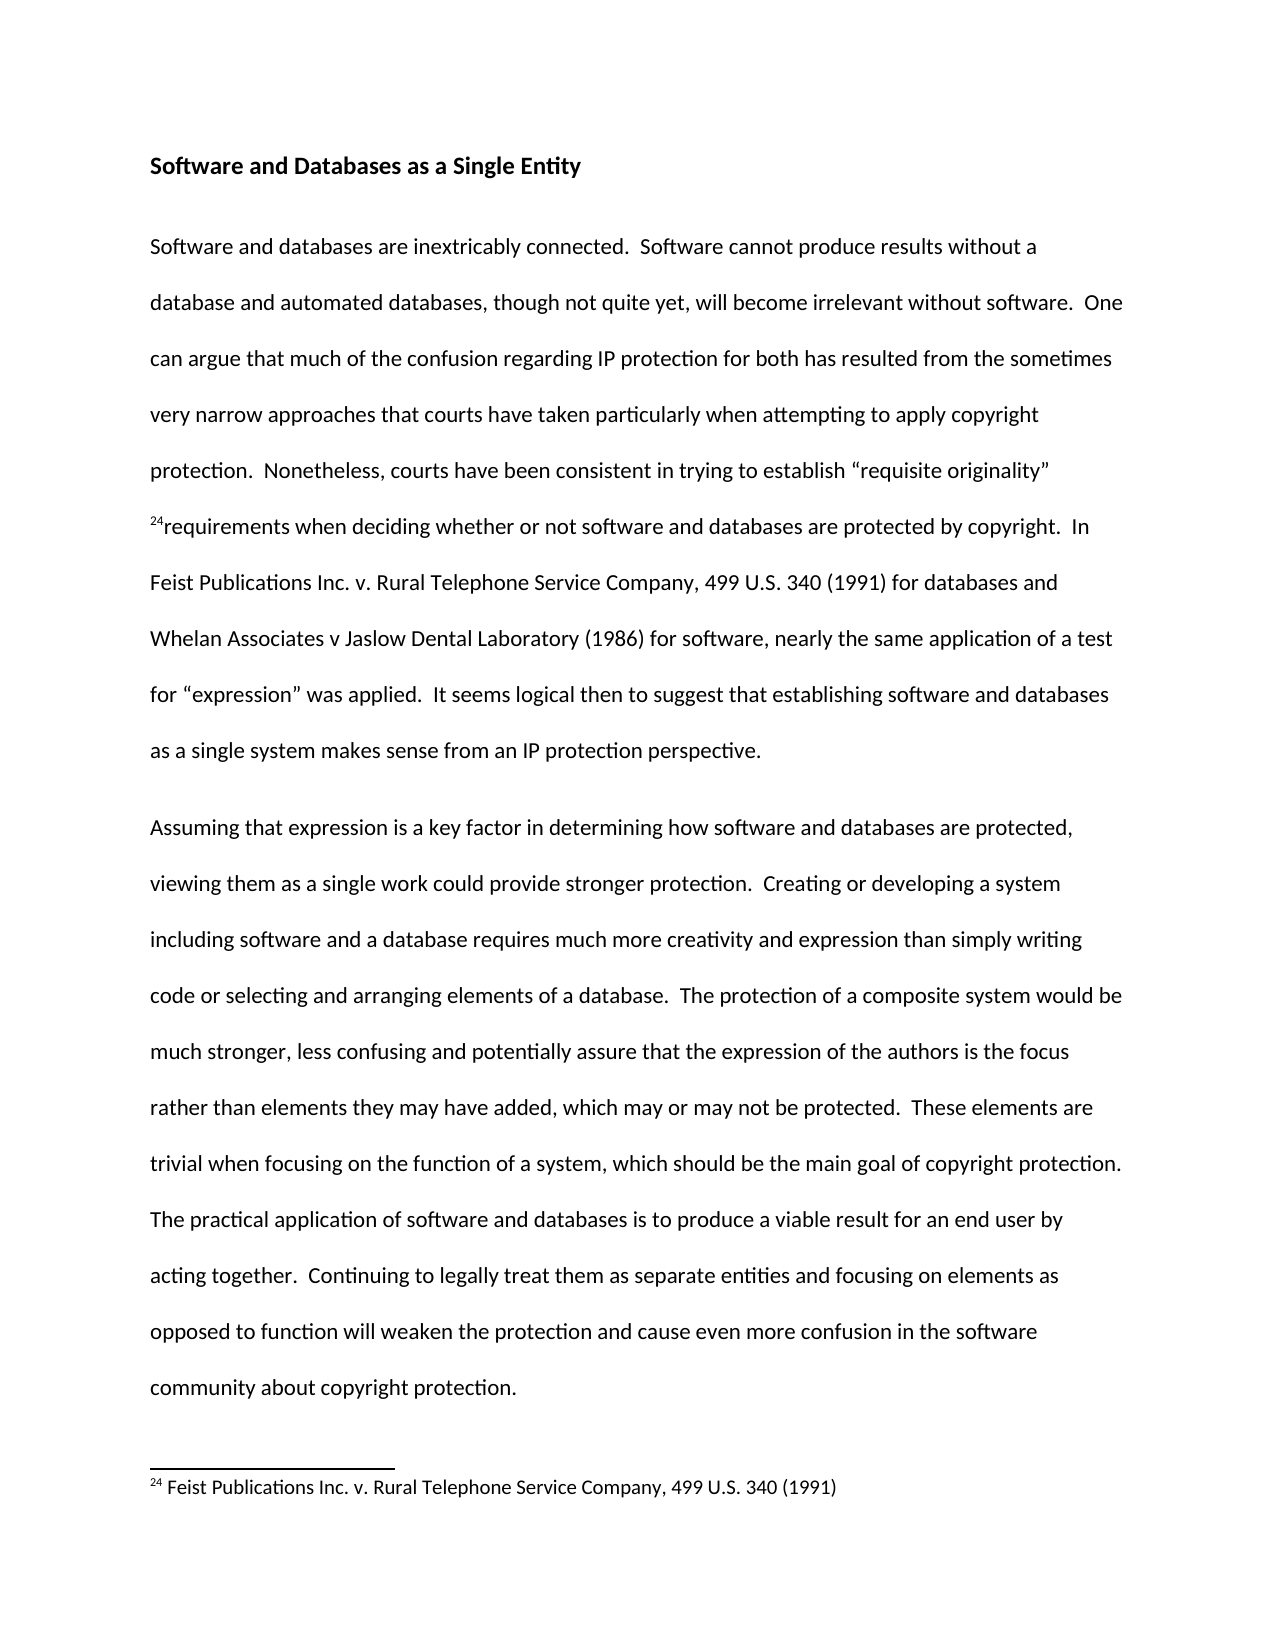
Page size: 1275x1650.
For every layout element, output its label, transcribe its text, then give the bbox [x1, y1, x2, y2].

text Feist Publications Inc. v. Rural Telephone Service Company, 499 U.S. 340 (1991) [150, 1474, 1125, 1500]
text Software and Databases as a Single Entity [150, 150, 1125, 181]
text Software and databases are inextricably connected. Software cannot produce results without a database and automated databases, though not quite yet, will become irrelevant without software. One can argue that much of the confusion regarding IP protection for both has resulted from the sometimes very narrow approaches that courts have taken particularly when attempting to apply copyright protection. Nonetheless, courts have been consistent in trying to establish “requisite originality” requirements when deciding whether or not software and databases are protected by copyright. In Feist Publications Inc. v. Rural Telephone Service Company, 499 U.S. 340 (1991) for databases and Whelan Associates v Jaslow Dental Laboratory (1986) for software, nearly the same application of a test for “expression” was applied. It seems logical then to suggest that establishing software and databases as a single system makes sense from an IP protection perspective. [150, 232, 1125, 764]
text Assuming that expression is a key factor in determining how software and databases are protected, viewing them as a single work could provide stronger protection. Creating or developing a system including software and a database requires much more creativity and expression than simply writing code or selecting and arranging elements of a database. The protection of a composite system would be much stronger, less confusing and potentially assure that the expression of the authors is the focus rather than elements they may have added, which may or may not be protected. These elements are trivial when focusing on the function of a system, which should be the main goal of copyright protection. The practical application of software and databases is to produce a viable result for an end user by acting together. Continuing to legally treat them as separate entities and focusing on elements as opposed to function will weaken the protection and cause even more confusion in the software community about copyright protection. [150, 813, 1125, 1402]
